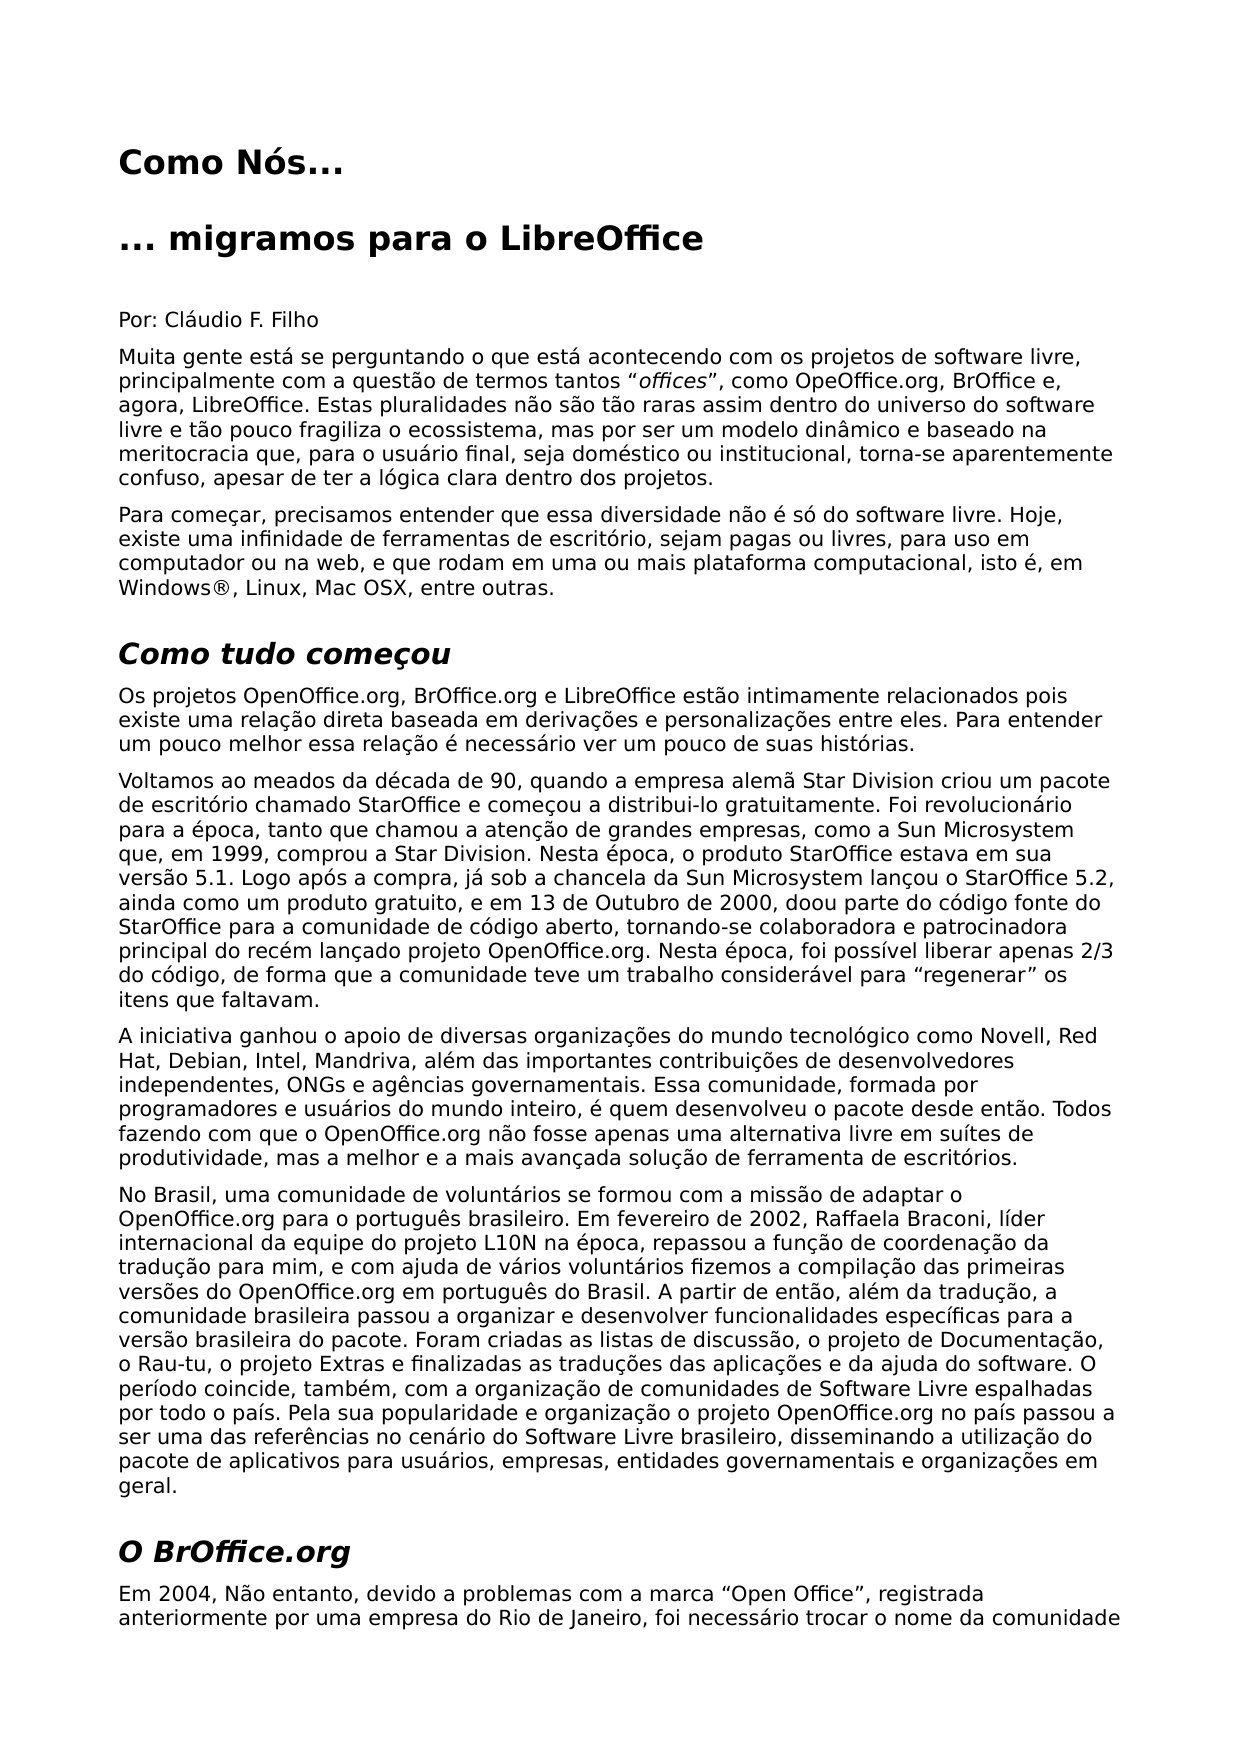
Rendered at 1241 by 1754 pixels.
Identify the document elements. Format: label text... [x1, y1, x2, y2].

subtitle Como Nós... [118, 143, 1122, 182]
text Para começar, precisamos entender que essa diversidade não é só do software livre. Hoje, existe uma infinidade de ferramentas de escritório, sejam pagas ou livres, para uso em computador ou na web, e que rodam em uma ou mais plataforma computacional, isto é, em Windows®, Linux, Mac OSX, entre outras. [118, 503, 1122, 600]
text Muita gente está se perguntando o que está acontecendo com os projetos de software livre, principalmente com a questão de termos tantos “offices”, como OpeOffice.org, BrOffice e, agora, LibreOffice. Estas pluralidades não são tão raras assim dentro do universo do software livre e tão pouco fragiliza o ecossistema, mas por ser um modelo dinâmico e baseado na meritocracia que, para o usuário final, seja doméstico ou institucional, torna-se aparentemente confuso, apesar de ter a lógica clara dentro dos projetos. [118, 345, 1122, 490]
subtitle Como tudo começou [118, 637, 1122, 671]
text No Brasil, uma comunidade de voluntários se formou com a missão de adaptar o OpenOffice.org para o português brasileiro. Em fevereiro de 2002, Raffaela Braconi, líder internacional da equipe do projeto L10N na época, repassou a função de coordenação da tradução para mim, e com ajuda de vários voluntários fizemos a compilação das primeiras versões do OpenOffice.org em português do Brasil. A partir de então, além da tradução, a comunidade brasileira passou a organizar e desenvolver funcionalidades específicas para a versão brasileira do pacote. Foram criadas as listas de discussão, o projeto de Documentação, o Rau-tu, o projeto Extras e finalizadas as traduções das aplicações e da ajuda do software. O período coincide, também, com a organização de comunidades de Software Livre espalhadas por todo o país. Pela sua popularidade e organização o projeto OpenOffice.org no país passou a ser uma das referências no cenário do Software Livre brasileiro, disseminando a utilização do pacote de aplicativos para usuários, empresas, entidades governamentais e organizações em geral. [118, 1183, 1122, 1498]
text Voltamos ao meados da década de 90, quando a empresa alemã Star Division criou um pacote de escritório chamado StarOffice e começou a distribui-lo gratuitamente. Foi revolucionário para a época, tanto que chamou a atenção de grandes empresas, como a Sun Microsystem que, em 1999, comprou a Star Division. Nesta época, o produto StarOffice estava em sua versão 5.1. Logo após a compra, já sob a chancela da Sun Microsystem lançou o StarOffice 5.2, ainda como um produto gratuito, e em 13 de Outubro de 2000, doou parte do código fonte do StarOffice para a comunidade de código aberto, tornando-se colaboradora e patrocinadora principal do recém lançado projeto OpenOffice.org. Nesta época, foi possível liberar apenas 2/3 do código, de forma que a comunidade teve um trabalho considerável para “regenerar” os itens que faltavam. [118, 769, 1122, 1012]
text Os projetos OpenOffice.org, BrOffice.org e LibreOffice estão intimamente relacionados pois existe uma relação direta baseada em derivações e personalizações entre eles. Para entender um pouco melhor essa relação é necessário ver um pouco de suas histórias. [118, 684, 1122, 757]
text Por: Cláudio F. Filho [118, 308, 1122, 332]
text Em 2004, Não entanto, devido a problemas com a marca “Open Office”, registrada anteriormente por uma empresa do Rio de Janeiro, foi necessário trocar o nome da comunidade [118, 1582, 1122, 1631]
subtitle O BrOffice.org [118, 1536, 1122, 1569]
text A iniciativa ganhou o apoio de diversas organizações do mundo tecnológico como Novell, Red Hat, Debian, Intel, Mandriva, além das importantes contribuições de desenvolvedores independentes, ONGs e agências governamentais. Essa comunidade, formada por programadores e usuários do mundo inteiro, é quem desenvolveu o pacote desde então. Todos fazendo com que o OpenOffice.org não fosse apenas uma alternativa livre em suítes de produtividade, mas a melhor e a mais avançada solução de ferramenta de escritórios. [118, 1024, 1122, 1170]
subtitle ... migramos para o LibreOffice [118, 220, 1122, 259]
